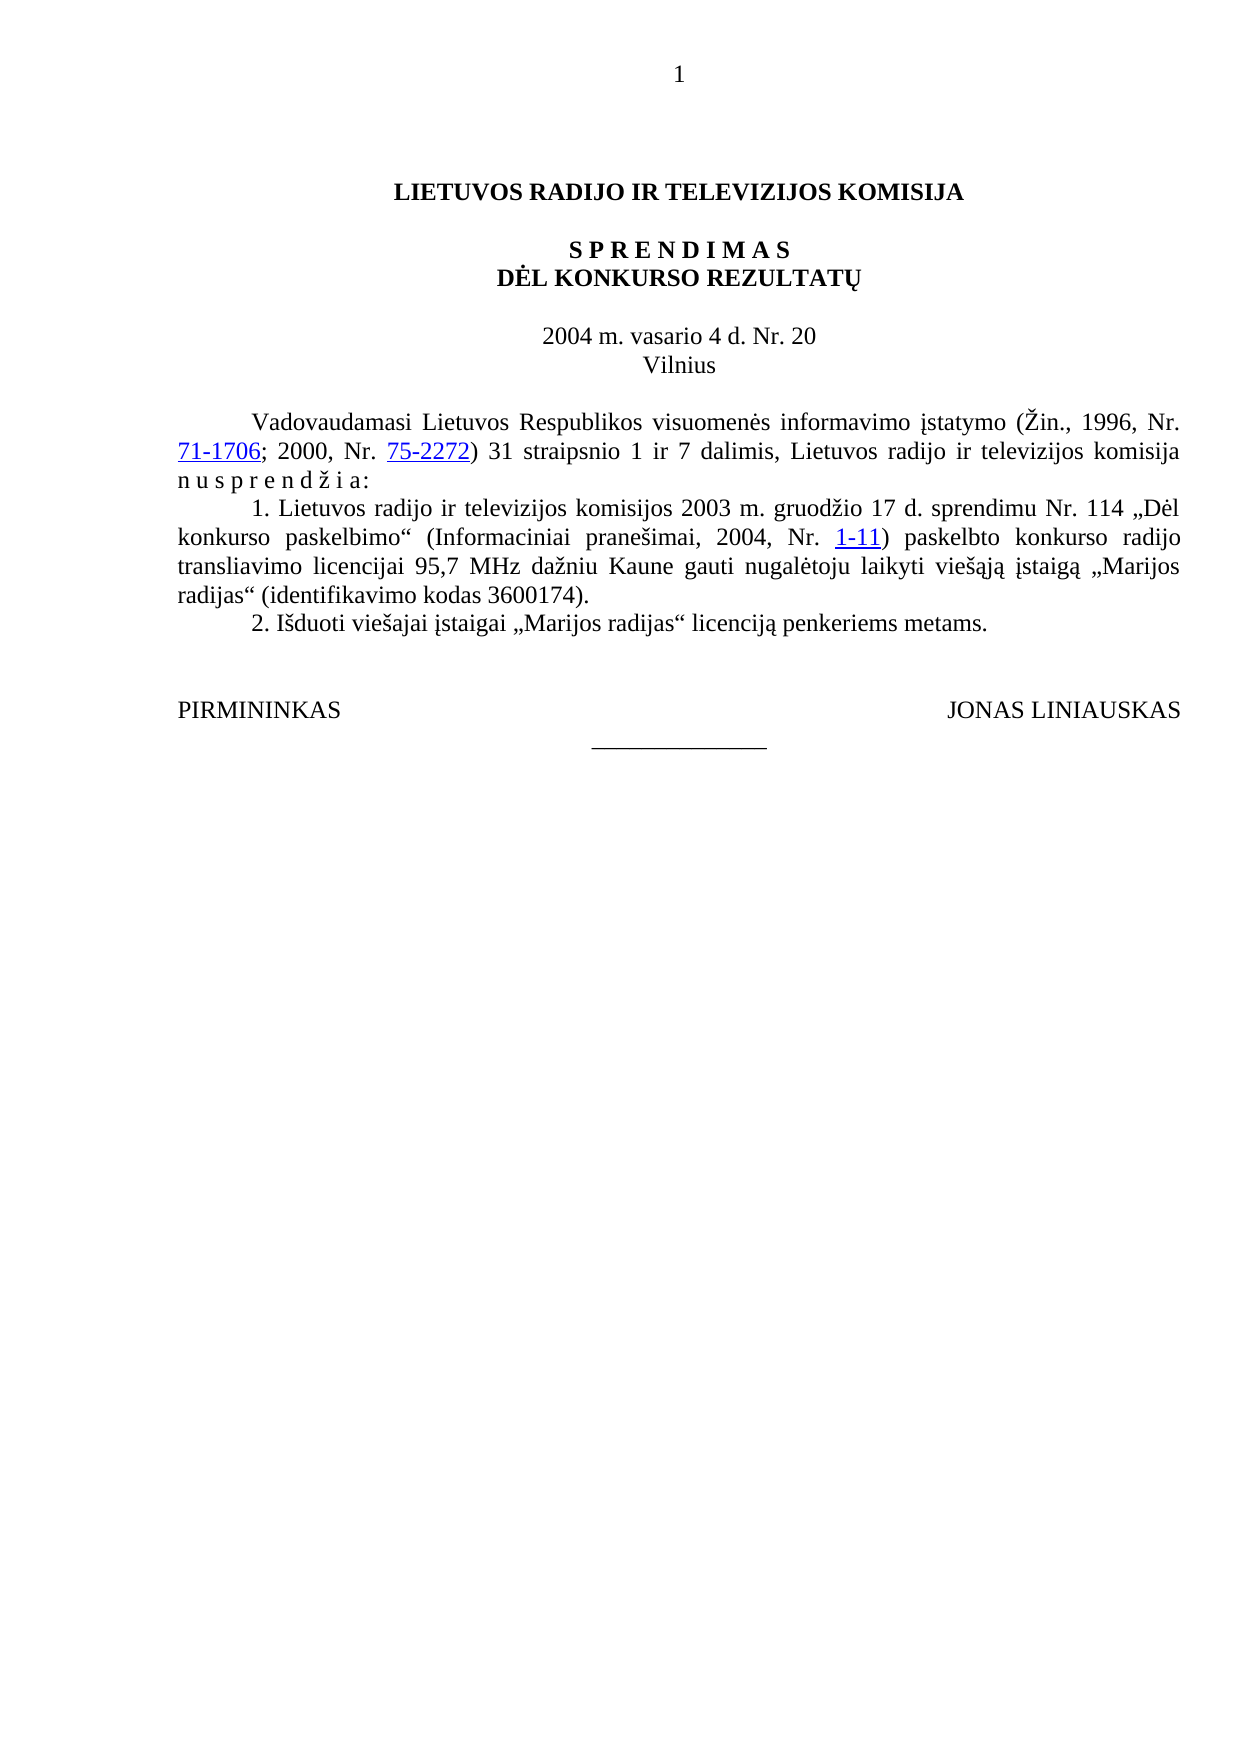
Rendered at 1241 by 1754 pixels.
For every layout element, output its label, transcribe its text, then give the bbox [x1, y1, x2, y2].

text 2. Išduoti viešajai įstaigai „Marijos radijas“ licenciją penkeriems metams. [177, 608, 1181, 637]
text 1. Lietuvos radijo ir televizijos komisijos 2003 m. gruodžio 17 d. sprendimu Nr. 114 „Dėl konkurso paskelbimo“ (Informaciniai pranešimai, 2004, Nr. 1-11) paskelbto konkurso radijo transliavimo licencijai 95,7 MHz dažniu Kaune gauti nugalėtoju laikyti viešąją įstaigą „Marijos radijas“ (identifikavimo kodas 3600174). [177, 493, 1181, 608]
text DĖL KONKURSO REZULTATŲ [177, 263, 1181, 292]
text Vadovaudamasi Lietuvos Respublikos visuomenės informavimo įstatymo (Žin., 1996, Nr. 71-1706; 2000, Nr. 75-2272) 31 straipsnio 1 ir 7 dalimis, Lietuvos radijo ir televizijos komisija nusprendžia: [177, 407, 1181, 493]
text 2004 m. vasario 4 d. Nr. 20 [177, 321, 1181, 350]
text ______________ [177, 723, 1181, 752]
text Vilnius [177, 350, 1181, 378]
text PIRMININKAS JONAS LINIAUSKAS [177, 695, 1181, 723]
text S P R E N D I M A S [177, 235, 1181, 263]
text LIETUVOS RADIJO IR TELEVIZIJOS KOMISIJA [177, 177, 1181, 206]
